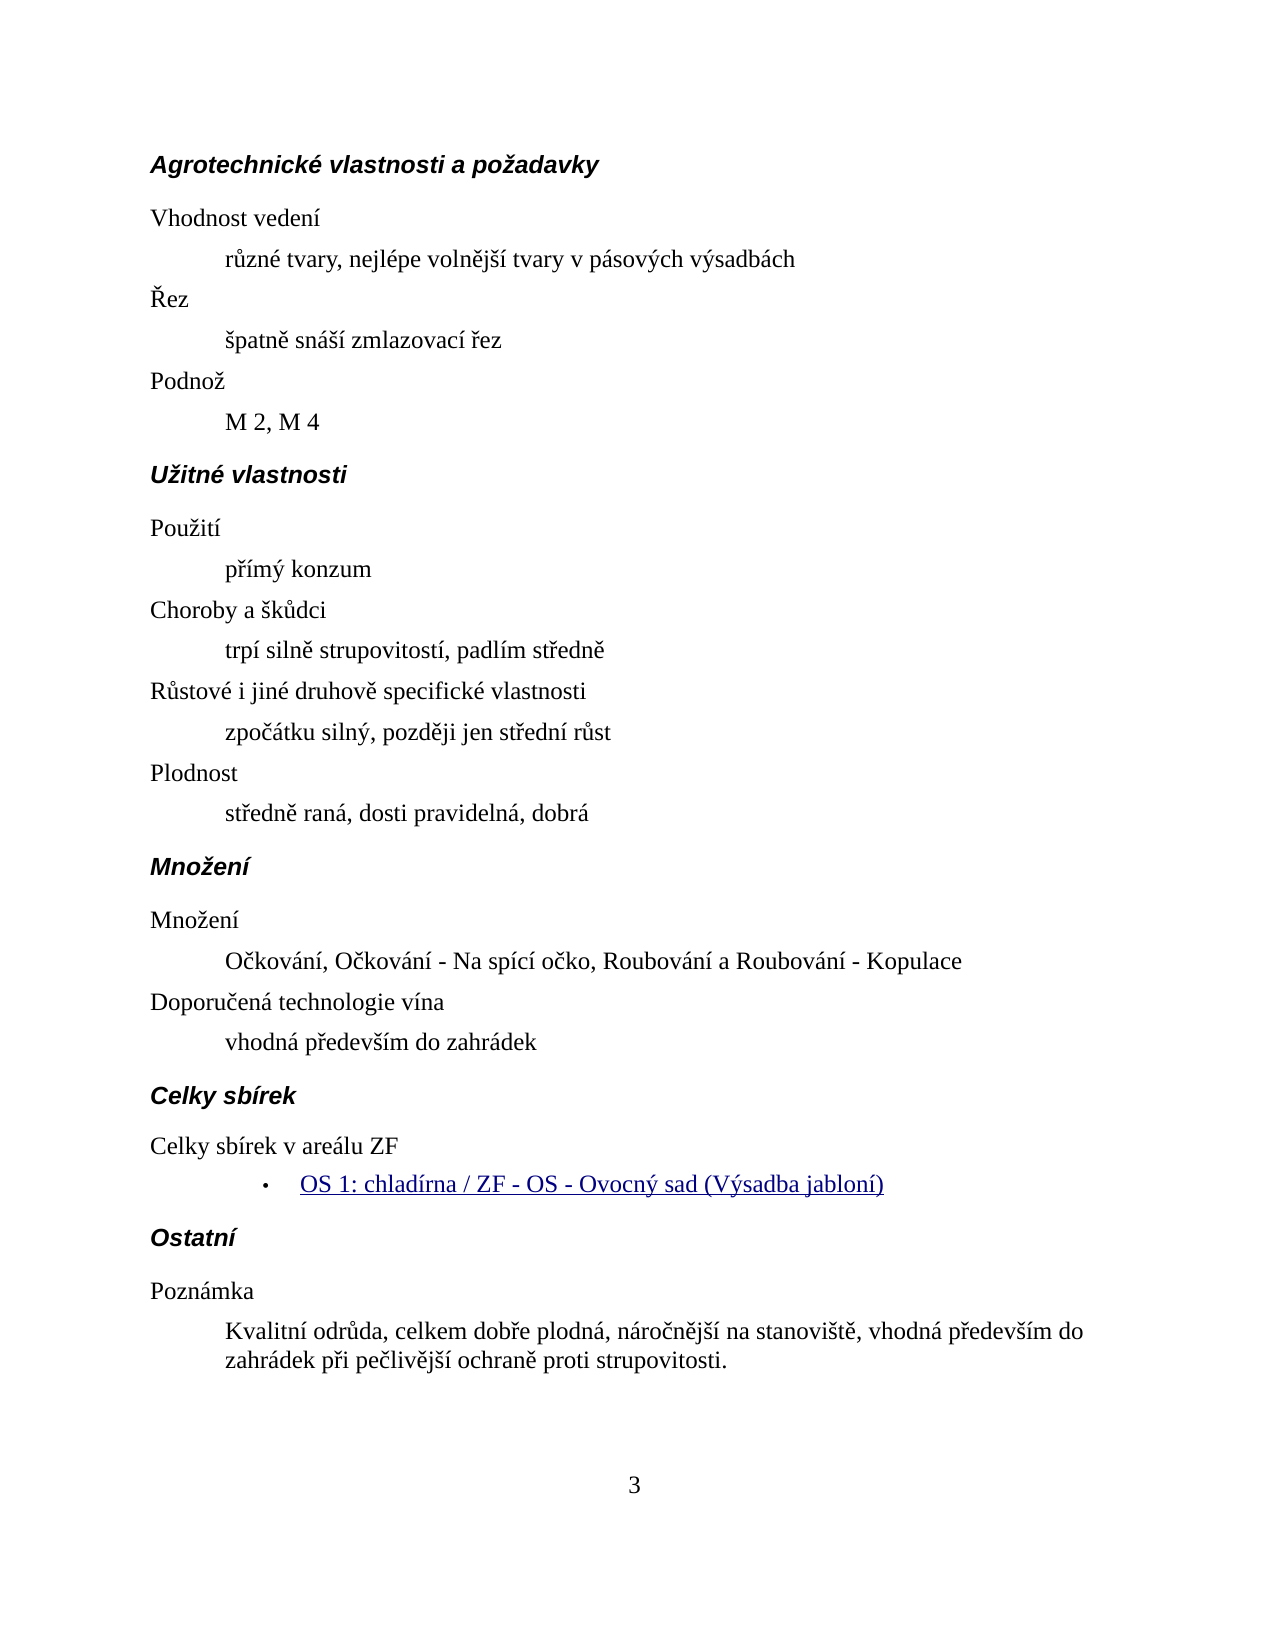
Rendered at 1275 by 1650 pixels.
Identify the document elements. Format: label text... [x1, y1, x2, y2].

subtitle Ostatní [150, 1223, 1125, 1251]
text různé tvary, nejlépe volnější tvary v pásových výsadbách [225, 244, 1125, 272]
text Celky sbírek v areálu ZF [150, 1131, 1125, 1160]
text Choroby a škůdci [150, 595, 1125, 624]
text vhodná především do zahrádek [225, 1027, 1125, 1056]
text Kvalitní odrůda, celkem dobře plodná, náročnější na stanoviště, vhodná především do zahrádek při pečlivější ochraně proti strupovitosti. [225, 1316, 1125, 1374]
list OS 1: chladírna / ZF - OS - Ovocný sad (Výsadba jabloní) [262, 1169, 1125, 1198]
text Řez [150, 284, 1125, 313]
text Použití [150, 513, 1125, 542]
text Růstové i jiné druhově specifické vlastnosti [150, 676, 1125, 705]
text Podnož [150, 366, 1125, 395]
text přímý konzum [225, 554, 1125, 583]
subtitle Užitné vlastnosti [150, 460, 1125, 489]
subtitle Agrotechnické vlastnosti a požadavky [150, 150, 1125, 178]
text Množení [150, 905, 1125, 934]
text Plodnost [150, 758, 1125, 787]
subtitle Celky sbírek [150, 1081, 1125, 1110]
text Poznámka [150, 1276, 1125, 1304]
text špatně snáší zmlazovací řez [225, 325, 1125, 354]
text Vhodnost vedení [150, 203, 1125, 232]
text středně raná, dosti pravidelná, dobrá [225, 798, 1125, 827]
text Doporučená technologie vína [150, 987, 1125, 1016]
text zpočátku silný, později jen střední růst [225, 717, 1125, 746]
text M 2, M 4 [225, 407, 1125, 435]
text trpí silně strupovitostí, padlím středně [225, 636, 1125, 664]
text Očkování, Očkování - Na spící očko, Roubování a Roubování - Kopulace [225, 946, 1125, 975]
subtitle Množení [150, 852, 1125, 881]
